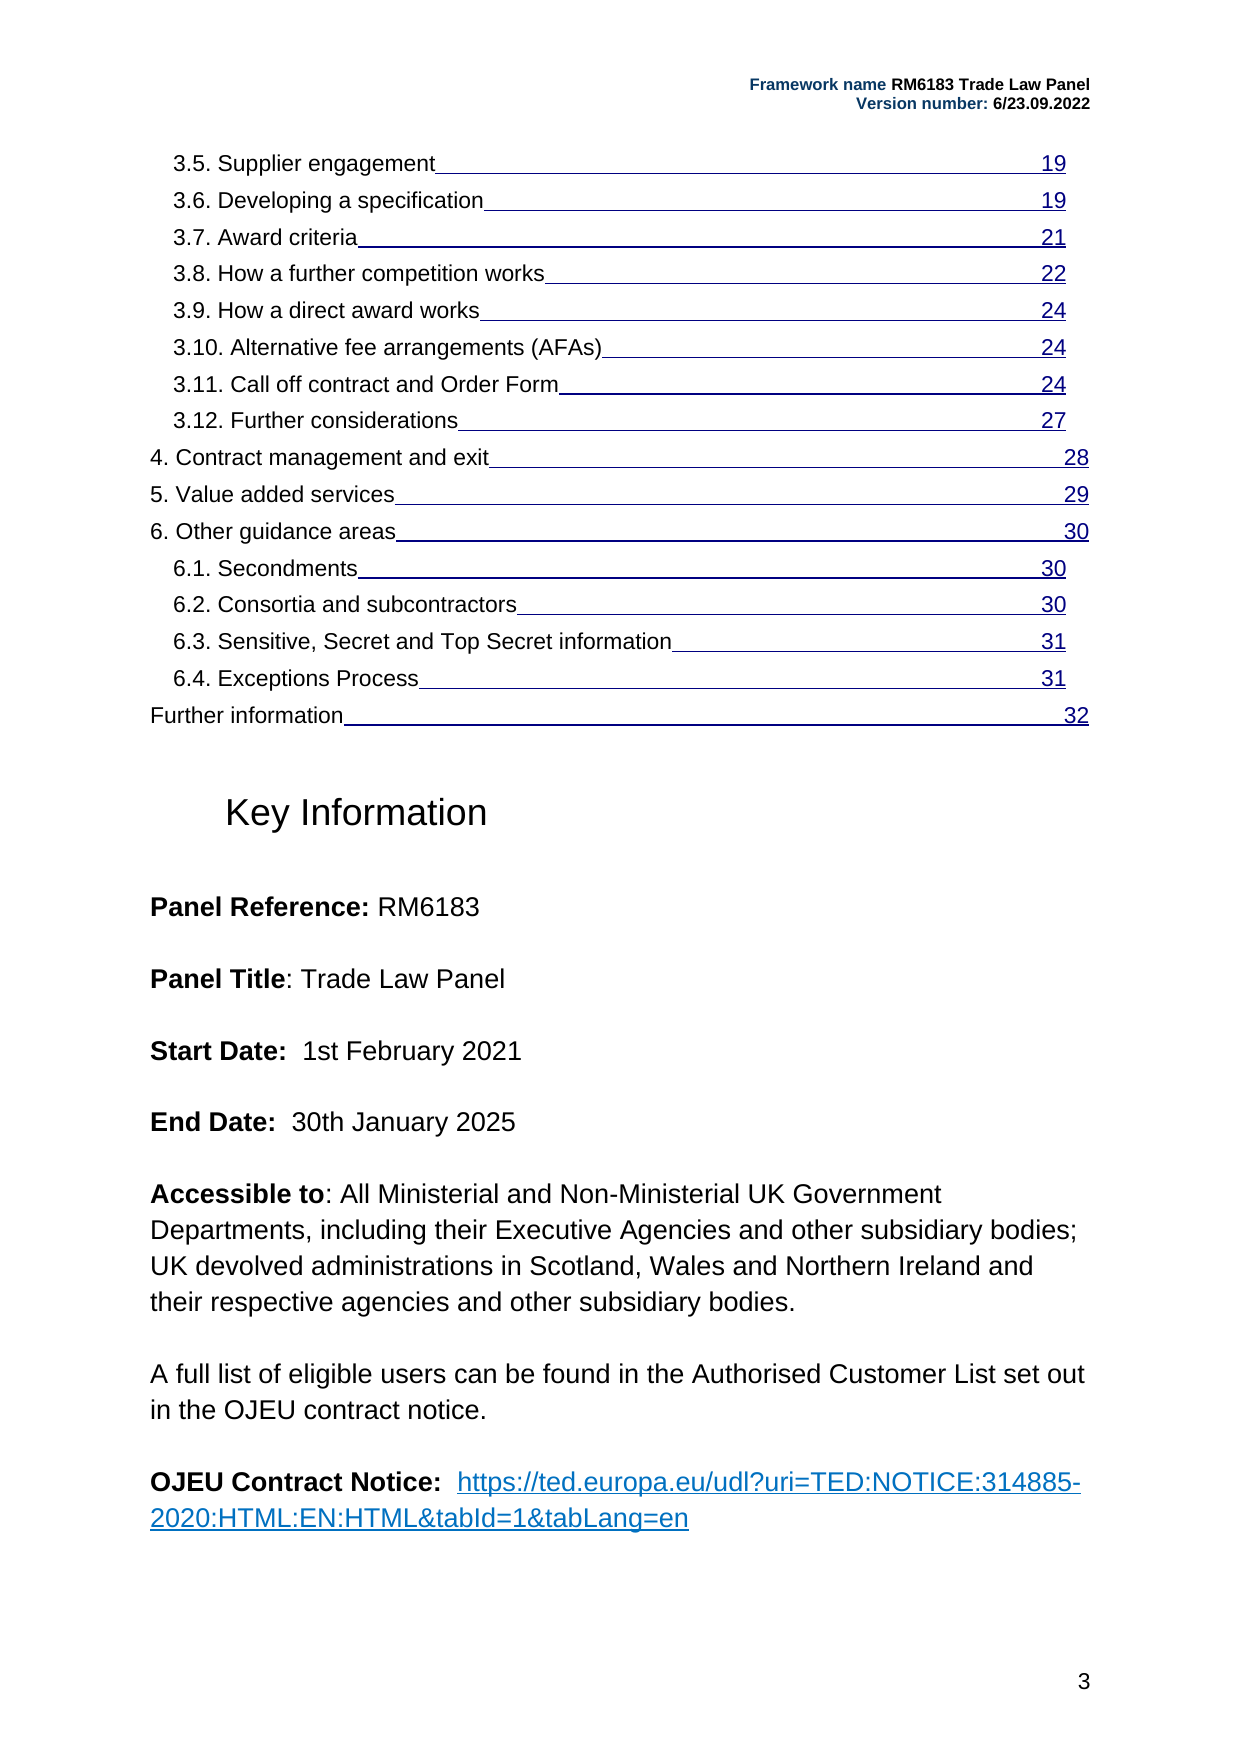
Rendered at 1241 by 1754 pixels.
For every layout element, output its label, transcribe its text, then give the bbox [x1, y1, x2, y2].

text 3.11. Call off contract and Order Form 24 [173, 371, 1090, 397]
text A full list of eligible users can be found in the Authorised Customer List set out in the OJEU contract notice. [150, 1358, 1090, 1425]
text 6.3. Sensitive, Secret and Top Secret information 31 [173, 628, 1090, 654]
text 6. Other guidance areas 30 [150, 518, 1090, 544]
text 6.4. Exceptions Process 31 [173, 665, 1090, 691]
text End Date: 30th January 2025 [150, 1106, 1090, 1138]
text Panel Reference: RM6183 [150, 891, 1090, 922]
text OJEU Contract Notice: https://ted.europa.eu/udl?uri=TED:NOTICE:314885-2020:HTML:EN:HTML&tabId=1&tabLang=en [150, 1466, 1090, 1533]
text Panel Title: Trade Law Panel [150, 963, 1090, 994]
text 6.1. Secondments 30 [173, 554, 1090, 581]
text 3.12. Further considerations 27 [173, 407, 1090, 434]
text 3.9. How a direct award works 24 [173, 297, 1090, 323]
text 4. Contract management and exit 28 [150, 444, 1090, 471]
text Further information 32 [150, 702, 1090, 728]
text 3.6. Developing a specification 19 [173, 187, 1090, 213]
text 3.5. Supplier engagement 19 [173, 150, 1090, 176]
text 3.7. Award criteria 21 [173, 223, 1090, 250]
text 6.2. Consortia and subcontractors 30 [173, 591, 1090, 618]
text 3.8. How a further competition works 22 [173, 260, 1090, 287]
subtitle Key Information [150, 790, 1090, 833]
text Start Date: 1st February 2021 [150, 1034, 1090, 1066]
text 3.10. Alternative fee arrangements (AFAs) 24 [173, 334, 1090, 360]
text 5. Value added services 29 [150, 481, 1090, 507]
text UK devolved administrations in Scotland, Wales and Northern Ireland and their respective agencies and other subsidiary bodies. [150, 1250, 1090, 1317]
text Accessible to: All Ministerial and Non-Ministerial UK Government Departments, including their Executive Agencies and other subsidiary bodies; [150, 1178, 1090, 1246]
